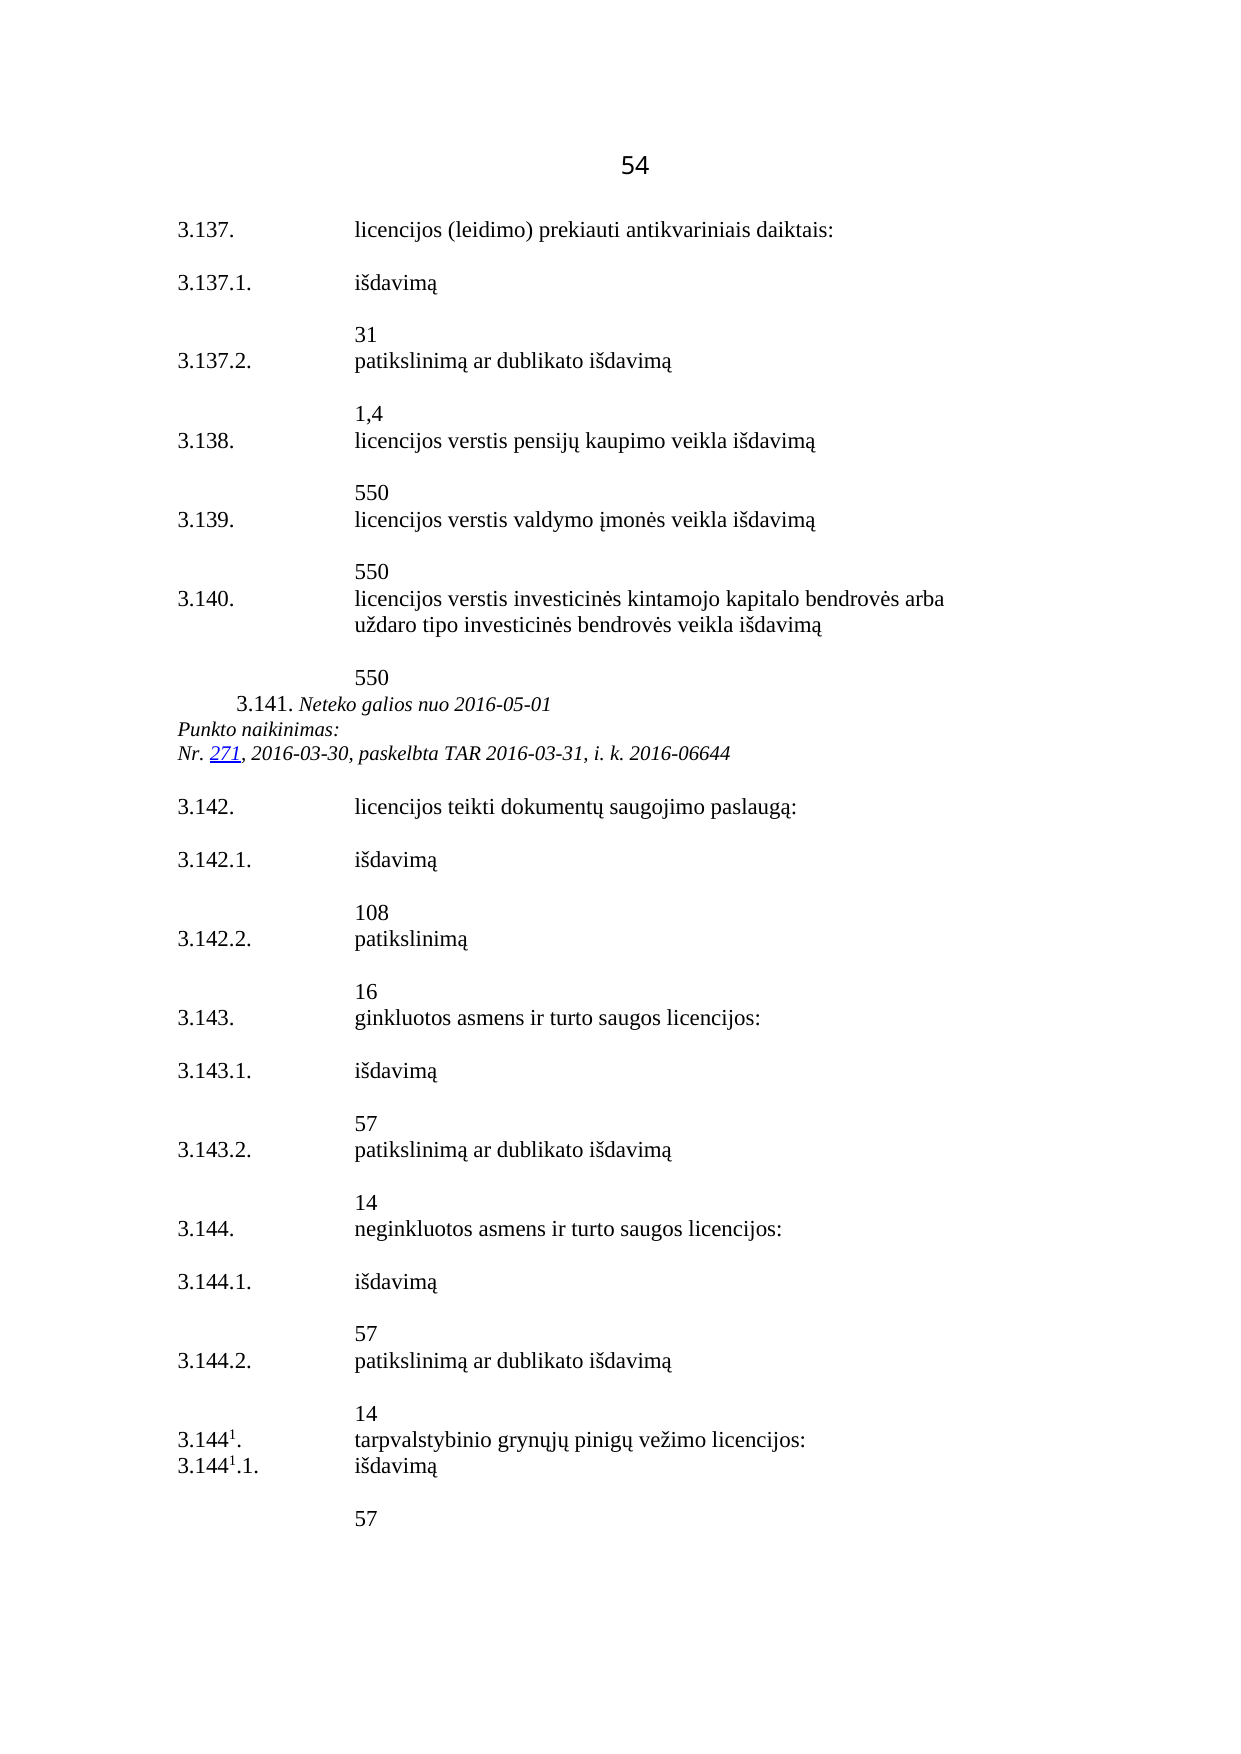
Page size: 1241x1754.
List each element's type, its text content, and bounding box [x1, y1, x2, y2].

text 3.139. licencijos verstis valdymo įmonės veikla išdavimą 550 [177, 506, 945, 585]
text 3.143. ginkluotos asmens ir turto saugos licencijos: [177, 1004, 945, 1057]
text Punkto naikinimas: [177, 717, 1093, 741]
text uždaro tipo investicinės bendrovės veikla išdavimą 550 [354, 611, 945, 690]
text 3.144. neginkluotos asmens ir turto saugos licencijos: [177, 1215, 945, 1268]
text 3.140. licencijos verstis investicinės kintamojo kapitalo bendrovės arba [177, 585, 945, 611]
text 3.144.1. išdavimą 57 [177, 1268, 945, 1347]
text 3.141. Neteko galios nuo 2016-05-01 [177, 690, 1093, 717]
text 3.144.2. patikslinimą ar dublikato išdavimą 14 [177, 1347, 945, 1426]
text 3.1441.1. išdavimą 57 [177, 1452, 945, 1531]
text 3.143.2. patikslinimą ar dublikato išdavimą 14 [177, 1136, 945, 1215]
text 3.142. licencijos teikti dokumentų saugojimo paslaugą: [177, 793, 945, 846]
text 3.143.1. išdavimą 57 [177, 1057, 945, 1136]
text 3.142.1. išdavimą 108 [177, 846, 945, 925]
text 3.137. licencijos (leidimo) prekiauti antikvariniais daiktais: [177, 216, 945, 268]
text 3.1441. tarpvalstybinio grynųjų pinigų vežimo licencijos: [177, 1426, 945, 1452]
text 3.142.2. patikslinimą 16 [177, 925, 945, 1004]
text 3.137.1. išdavimą 31 [177, 268, 945, 348]
text 3.137.2. patikslinimą ar dublikato išdavimą 1,4 [177, 348, 945, 427]
text 3.138. licencijos verstis pensijų kaupimo veikla išdavimą 550 [177, 427, 945, 506]
text Nr. 271, 2016-03-30, paskelbta TAR 2016-03-31, i. k. 2016-06644 [177, 741, 1093, 765]
